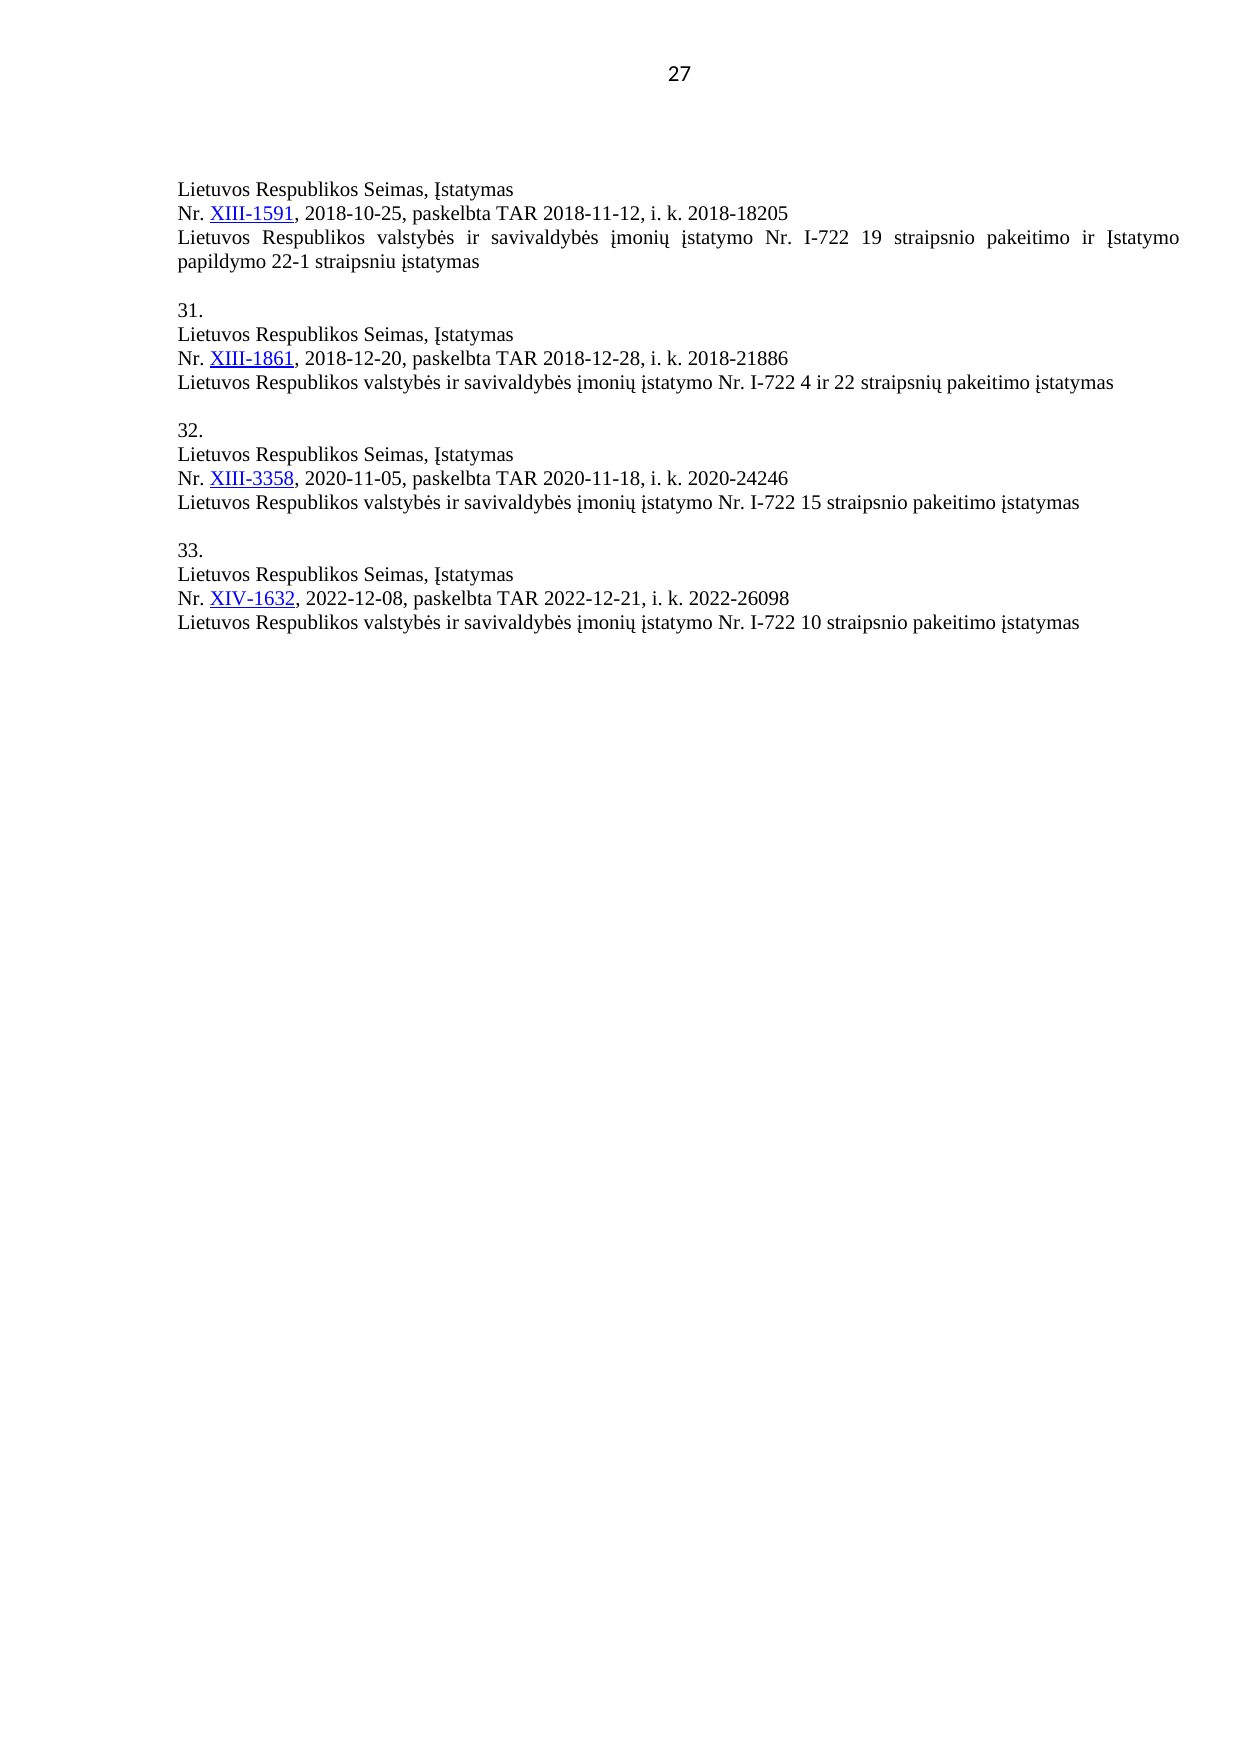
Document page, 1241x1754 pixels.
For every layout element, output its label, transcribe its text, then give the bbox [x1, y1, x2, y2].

text 31. [177, 297, 1181, 322]
text Nr. XIII-1591, 2018-10-25, paskelbta TAR 2018-11-12, i. k. 2018-18205 [177, 201, 1181, 225]
text Lietuvos Respublikos valstybės ir savivaldybės įmonių įstatymo Nr. I-722 10 straipsnio pakeitimo įstatymas [177, 610, 1181, 634]
text Lietuvos Respublikos valstybės ir savivaldybės įmonių įstatymo Nr. I-722 4 ir 22 straipsnių pakeitimo įstatymas [177, 370, 1181, 394]
text Nr. XIII-1861, 2018-12-20, paskelbta TAR 2018-12-28, i. k. 2018-21886 [177, 346, 1181, 370]
text 32. [177, 418, 1181, 442]
text 33. [177, 538, 1181, 562]
text Lietuvos Respublikos valstybės ir savivaldybės įmonių įstatymo Nr. I-722 15 straipsnio pakeitimo įstatymas [177, 490, 1181, 514]
text Lietuvos Respublikos Seimas, Įstatymas [177, 177, 1181, 201]
text Lietuvos Respublikos valstybės ir savivaldybės įmonių įstatymo Nr. I-722 19 straipsnio pakeitimo ir Įstatymo papildymo 22-1 straipsniu įstatymas [177, 225, 1181, 273]
text Lietuvos Respublikos Seimas, Įstatymas [177, 442, 1181, 466]
text Lietuvos Respublikos Seimas, Įstatymas [177, 322, 1181, 346]
text Nr. XIV-1632, 2022-12-08, paskelbta TAR 2022-12-21, i. k. 2022-26098 [177, 586, 1181, 610]
text Lietuvos Respublikos Seimas, Įstatymas [177, 562, 1181, 586]
text Nr. XIII-3358, 2020-11-05, paskelbta TAR 2020-11-18, i. k. 2020-24246 [177, 466, 1181, 490]
